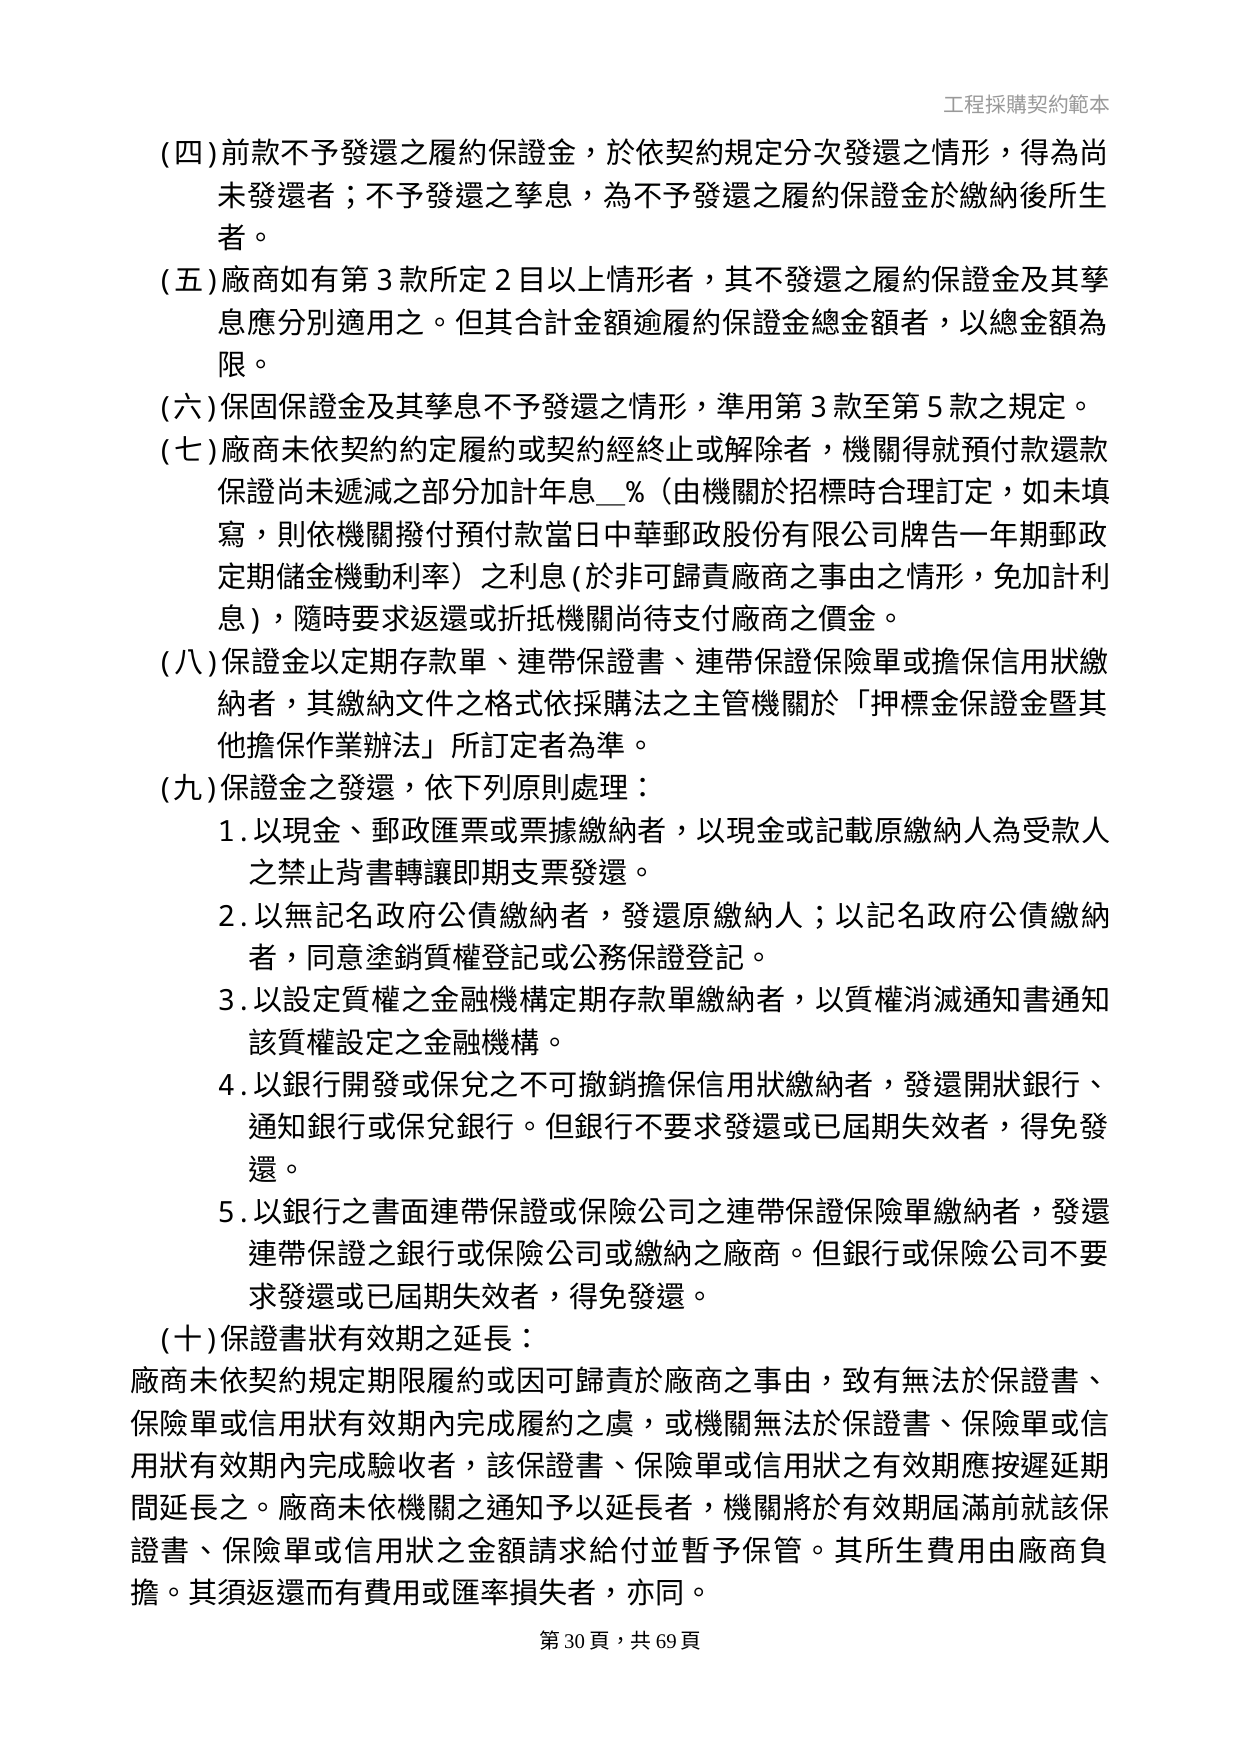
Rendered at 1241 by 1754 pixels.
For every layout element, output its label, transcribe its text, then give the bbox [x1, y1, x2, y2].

text (十)保證書狀有效期之延長： [156, 1316, 1110, 1358]
text (四)前款不予發還之履約保證金，於依契約規定分次發還之情形，得為尚未發還者；不予發還之孳息，為不予發還之履約保證金於繳納後所生者。 [156, 130, 1110, 257]
text (七)廠商未依契約約定履約或契約經終止或解除者，機關得就預付款還款保證尚未遞減之部分加計年息＿%（由機關於招標時合理訂定，如未填寫，則依機關撥付預付款當日中華郵政股份有限公司牌告一年期郵政定期儲金機動利率）之利息(於非可歸責廠商之事由之情形，免加計利息)，隨時要求返還或折抵機關尚待支付廠商之價金。 [156, 426, 1110, 638]
text (六)保固保證金及其孳息不予發還之情形，準用第3款至第5款之規定。 [156, 384, 1110, 426]
text 3.以設定質權之金融機構定期存款單繳納者，以質權消滅通知書通知該質權設定之金融機構。 [217, 977, 1110, 1062]
text 4.以銀行開發或保兌之不可撤銷擔保信用狀繳納者，發還開狀銀行、通知銀行或保兌銀行。但銀行不要求發還或已屆期失效者，得免發還。 [217, 1062, 1110, 1188]
text 廠商未依契約規定期限履約或因可歸責於廠商之事由，致有無法於保證書、保險單或信用狀有效期內完成履約之虞，或機關無法於保證書、保險單或信用狀有效期內完成驗收者，該保證書、保險單或信用狀之有效期應按遲延期間延長之。廠商未依機關之通知予以延長者，機關將於有效期屆滿前就該保證書、保險單或信用狀之金額請求給付並暫予保管。其所生費用由廠商負擔。其須返還而有費用或匯率損失者，亦同。 [130, 1358, 1110, 1612]
text (九)保證金之發還，依下列原則處理： [156, 765, 1110, 807]
text 2.以無記名政府公債繳納者，發還原繳納人；以記名政府公債繳納者，同意塗銷質權登記或公務保證登記。 [217, 892, 1110, 977]
text (五)廠商如有第3款所定2目以上情形者，其不發還之履約保證金及其孳息應分別適用之。但其合計金額逾履約保證金總金額者，以總金額為限。 [156, 257, 1110, 384]
text (八)保證金以定期存款單、連帶保證書、連帶保證保險單或擔保信用狀繳納者，其繳納文件之格式依採購法之主管機關於「押標金保證金暨其他擔保作業辦法」所訂定者為準。 [156, 638, 1110, 765]
text 5.以銀行之書面連帶保證或保險公司之連帶保證保險單繳納者，發還連帶保證之銀行或保險公司或繳納之廠商。但銀行或保險公司不要求發還或已屆期失效者，得免發還。 [217, 1188, 1110, 1316]
text 1.以現金、郵政匯票或票據繳納者，以現金或記載原繳納人為受款人之禁止背書轉讓即期支票發還。 [217, 807, 1110, 892]
